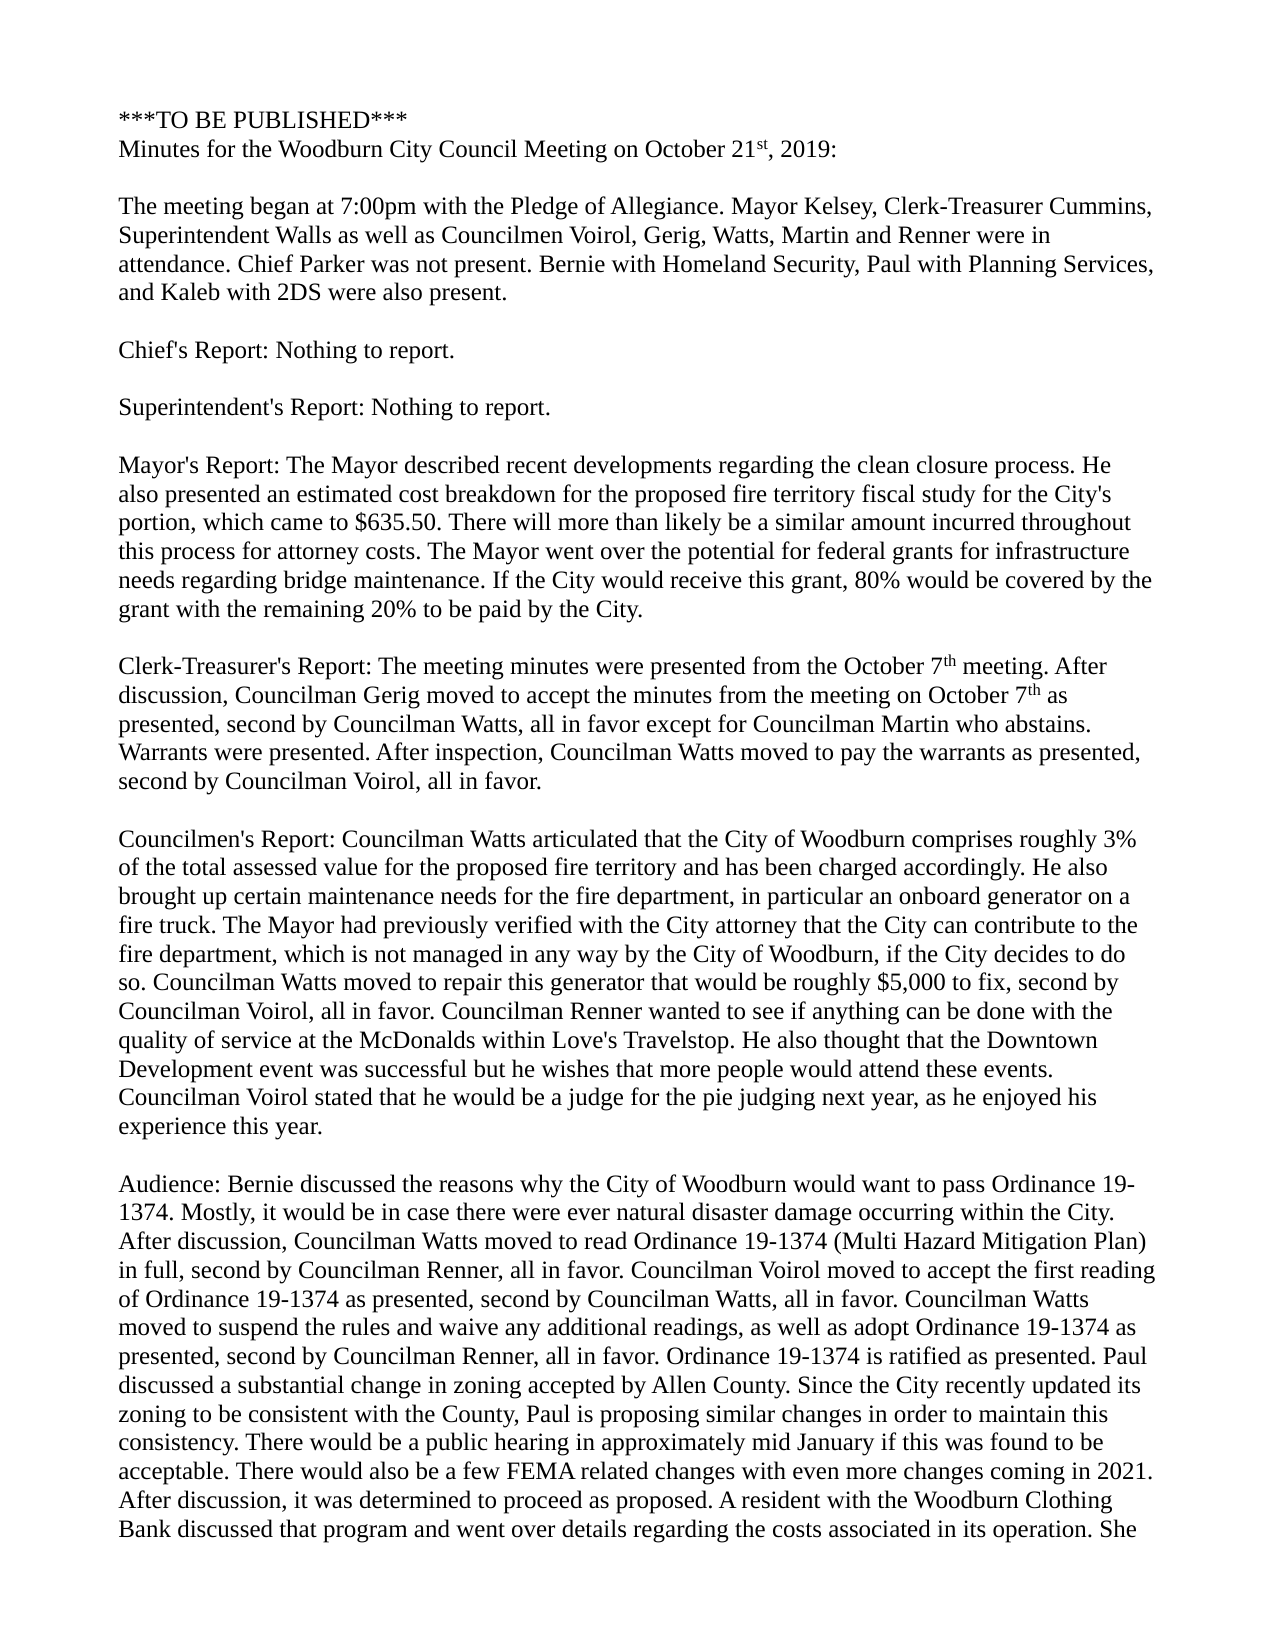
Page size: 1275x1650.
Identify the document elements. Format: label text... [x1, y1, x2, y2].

text Councilmen's Report: Councilman Watts articulated that the City of Woodburn comprises roughly 3% of the total assessed value for the proposed fire territory and has been charged accordingly. He also brought up certain maintenance needs for the fire department, in particular an onboard generator on a fire truck. The Mayor had previously verified with the City attorney that the City can contribute to the fire department, which is not managed in any way by the City of Woodburn, if the City decides to do so. Councilman Watts moved to repair this generator that would be roughly $5,000 to fix, second by Councilman Voirol, all in favor. Councilman Renner wanted to see if anything can be done with the quality of service at the McDonalds within Love's Travelstop. He also thought that the Downtown Development event was successful but he wishes that more people would attend these events. Councilman Voirol stated that he would be a judge for the pie judging next year, as he enjoyed his experience this year. [118, 824, 1157, 1140]
text Chief's Report: Nothing to report. [118, 335, 1157, 364]
text Minutes for the Woodburn City Council Meeting on October 21st, 2019: [118, 134, 1157, 162]
text Audience: Bernie discussed the reasons why the City of Woodburn would want to pass Ordinance 19-1374. Mostly, it would be in case there were ever natural disaster damage occurring within the City. After discussion, Councilman Watts moved to read Ordinance 19-1374 (Multi Hazard Mitigation Plan) in full, second by Councilman Renner, all in favor. Councilman Voirol moved to accept the first reading of Ordinance 19-1374 as presented, second by Councilman Watts, all in favor. Councilman Watts moved to suspend the rules and waive any additional readings, as well as adopt Ordinance 19-1374 as presented, second by Councilman Renner, all in favor. Ordinance 19-1374 is ratified as presented. Paul discussed a substantial change in zoning accepted by Allen County. Since the City recently updated its zoning to be consistent with the County, Paul is proposing similar changes in order to maintain this consistency. There would be a public hearing in approximately mid January if this was found to be acceptable. There would also be a few FEMA related changes with even more changes coming in 2021. After discussion, it was determined to proceed as proposed. A resident with the Woodburn Clothing Bank discussed that program and went over details regarding the costs associated in its operation. She [118, 1169, 1157, 1542]
text Superintendent's Report: Nothing to report. [118, 392, 1157, 421]
text Clerk-Treasurer's Report: The meeting minutes were presented from the October 7th meeting. After discussion, Councilman Gerig moved to accept the minutes from the meeting on October 7th as presented, second by Councilman Watts, all in favor except for Councilman Martin who abstains. Warrants were presented. After inspection, Councilman Watts moved to pay the warrants as presented, second by Councilman Voirol, all in favor. [118, 651, 1157, 795]
text The meeting began at 7:00pm with the Pledge of Allegiance. Mayor Kelsey, Clerk-Treasurer Cummins, Superintendent Walls as well as Councilmen Voirol, Gerig, Watts, Martin and Renner were in attendance. Chief Parker was not present. Bernie with Homeland Security, Paul with Planning Services, and Kaleb with 2DS were also present. [118, 191, 1157, 306]
text ***TO BE PUBLISHED*** [118, 105, 1157, 134]
text Mayor's Report: The Mayor described recent developments regarding the clean closure process. He also presented an estimated cost breakdown for the proposed fire territory fiscal study for the City's portion, which came to $635.50. There will more than likely be a similar amount incurred throughout this process for attorney costs. The Mayor went over the potential for federal grants for infrastructure needs regarding bridge maintenance. If the City would receive this grant, 80% would be covered by the grant with the remaining 20% to be paid by the City. [118, 450, 1157, 622]
